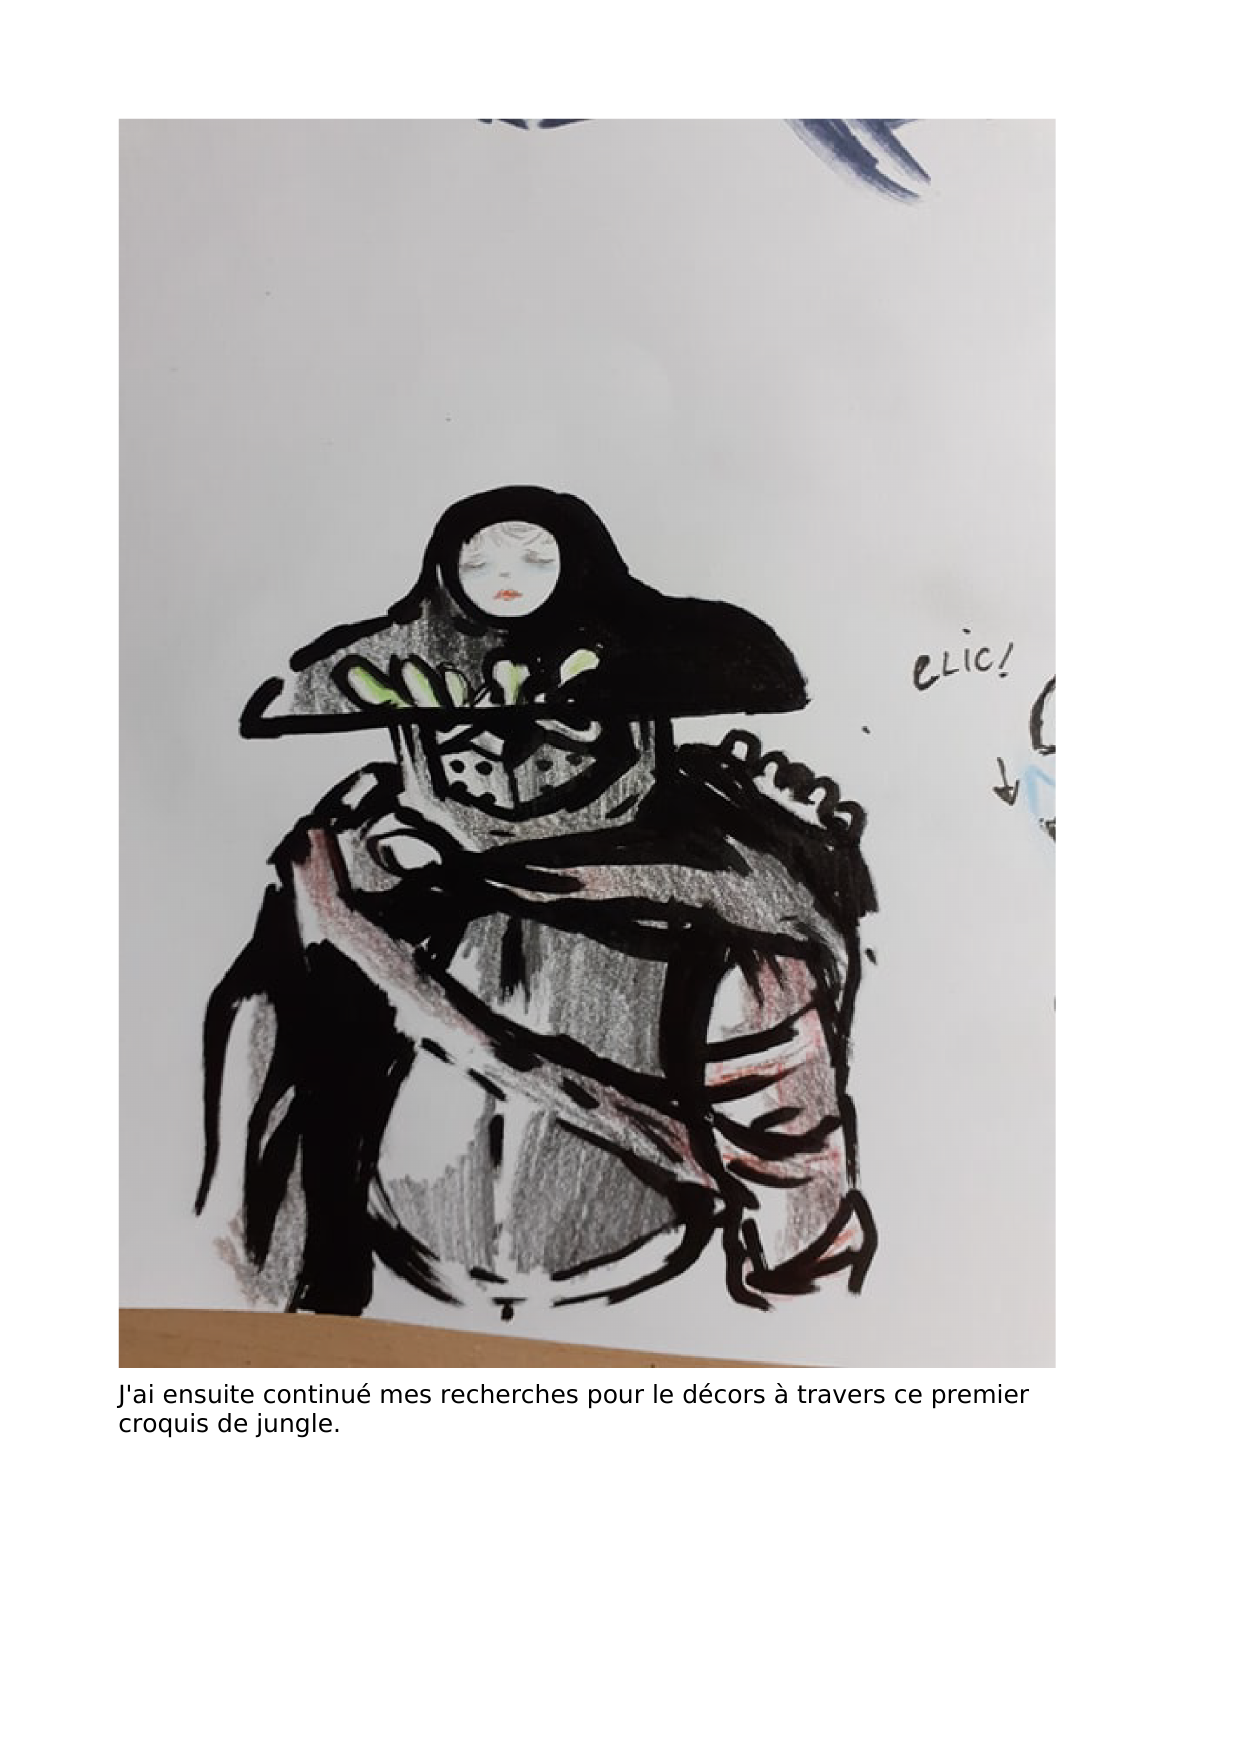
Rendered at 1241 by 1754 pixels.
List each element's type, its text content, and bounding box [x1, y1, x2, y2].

picture [118, 118, 1056, 1368]
text J'ai ensuite continué mes recherches pour le décors à travers ce premier croquis de jungle. [118, 1380, 1122, 1439]
